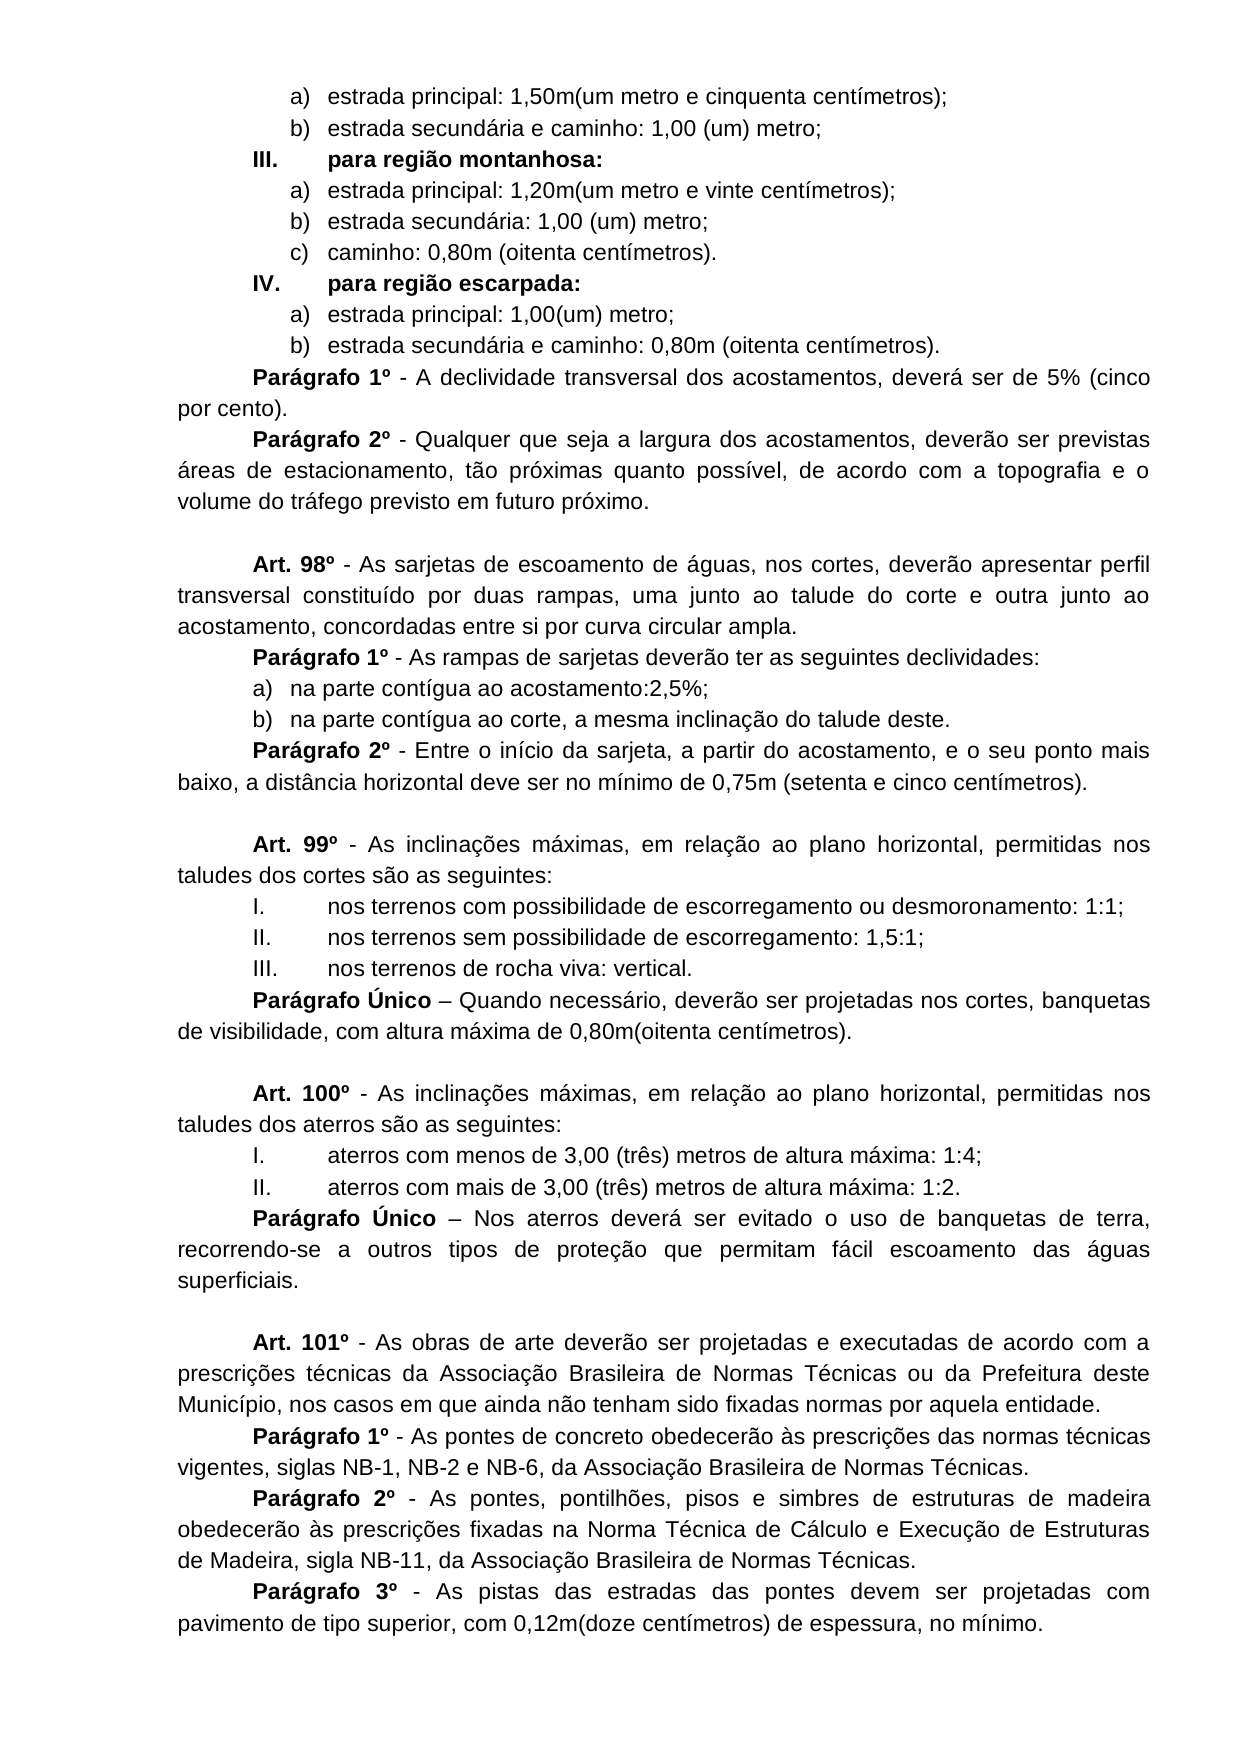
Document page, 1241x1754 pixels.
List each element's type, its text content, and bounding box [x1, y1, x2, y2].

list estrada principal: 1,00(um) metro; [290, 301, 1152, 328]
list nos terrenos com possibilidade de escorregamento ou desmoronamento: 1:1; [252, 892, 1152, 919]
text Art. 101º - As obras de arte deverão ser projetadas e executadas de acordo com a prescrições técnicas da Associação Brasileira de Normas Técnicas ou da Prefeitura deste Município, nos casos em que ainda não tenham sido fixadas normas por aquela entidade. [177, 1328, 1152, 1418]
list estrada secundária e caminho: 0,80m (oitenta centímetros). [290, 332, 1152, 359]
text Parágrafo 2º - Entre o início da sarjeta, a partir do acostamento, e o seu ponto mais baixo, a distância horizontal deve ser no mínimo de 0,75m (setenta e cinco centímetros). [177, 737, 1152, 795]
list estrada principal: 1,50m(um metro e cinquenta centímetros); [290, 83, 1152, 110]
list nos terrenos sem possibilidade de escorregamento: 1,5:1; [252, 924, 1152, 951]
list na parte contígua ao corte, a mesma inclinação do talude deste. [252, 706, 1152, 733]
text Parágrafo 2º - Qualquer que seja a largura dos acostamentos, deverão ser previstas áreas de estacionamento, tão próximas quanto possível, de acordo com a topografia e o volume do tráfego previsto em futuro próximo. [177, 425, 1152, 515]
list aterros com menos de 3,00 (três) metros de altura máxima: 1:4; [252, 1142, 1152, 1169]
list caminho: 0,80m (oitenta centímetros). [290, 238, 1152, 266]
list aterros com mais de 3,00 (três) metros de altura máxima: 1:2. [252, 1173, 1152, 1200]
text Parágrafo 1º - A declividade transversal dos acostamentos, deverá ser de 5% (cinco por cento). [177, 363, 1152, 421]
text Parágrafo 2º - As pontes, pontilhões, pisos e simbres de estruturas de madeira obedecerão às prescrições fixadas na Norma Técnica de Cálculo e Execução de Estruturas de Madeira, sigla NB-11, da Associação Brasileira de Normas Técnicas. [177, 1484, 1152, 1574]
text Parágrafo Único – Nos aterros deverá ser evitado o uso de banquetas de terra, recorrendo-se a outros tipos de proteção que permitam fácil escoamento das águas superficiais. [177, 1204, 1152, 1293]
list para região escarpada: [252, 269, 1152, 297]
text Parágrafo Único – Quando necessário, deverão ser projetadas nos cortes, banquetas de visibilidade, com altura máxima de 0,80m(oitenta centímetros). [177, 986, 1152, 1044]
list estrada principal: 1,20m(um metro e vinte centímetros); [290, 176, 1152, 203]
text Parágrafo 1º - As pontes de concreto obedecerão às prescrições das normas técnicas vigentes, siglas NB-1, NB-2 e NB-6, da Associação Brasileira de Normas Técnicas. [177, 1422, 1152, 1480]
text Parágrafo 1º - As rampas de sarjetas deverão ter as seguintes declividades: [177, 643, 1152, 670]
text Art. 98º - As sarjetas de escoamento de águas, nos cortes, deverão apresentar perfil transversal constituído por duas rampas, uma junto ao talude do corte e outra junto ao acostamento, concordadas entre si por curva circular ampla. [177, 550, 1152, 639]
list na parte contígua ao acostamento:2,5%; [252, 674, 1152, 702]
text Parágrafo 3º - As pistas das estradas das pontes devem ser projetadas com pavimento de tipo superior, com 0,12m(doze centímetros) de espessura, no mínimo. [177, 1578, 1152, 1636]
list estrada secundária e caminho: 1,00 (um) metro; [290, 114, 1152, 141]
text Art. 99º - As inclinações máximas, em relação ao plano horizontal, permitidas nos taludes dos cortes são as seguintes: [177, 830, 1152, 888]
list nos terrenos de rocha viva: vertical. [252, 955, 1152, 982]
list para região montanhosa: [252, 145, 1152, 172]
text Art. 100º - As inclinações máximas, em relação ao plano horizontal, permitidas nos taludes dos aterros são as seguintes: [177, 1079, 1152, 1138]
list estrada secundária: 1,00 (um) metro; [290, 207, 1152, 234]
